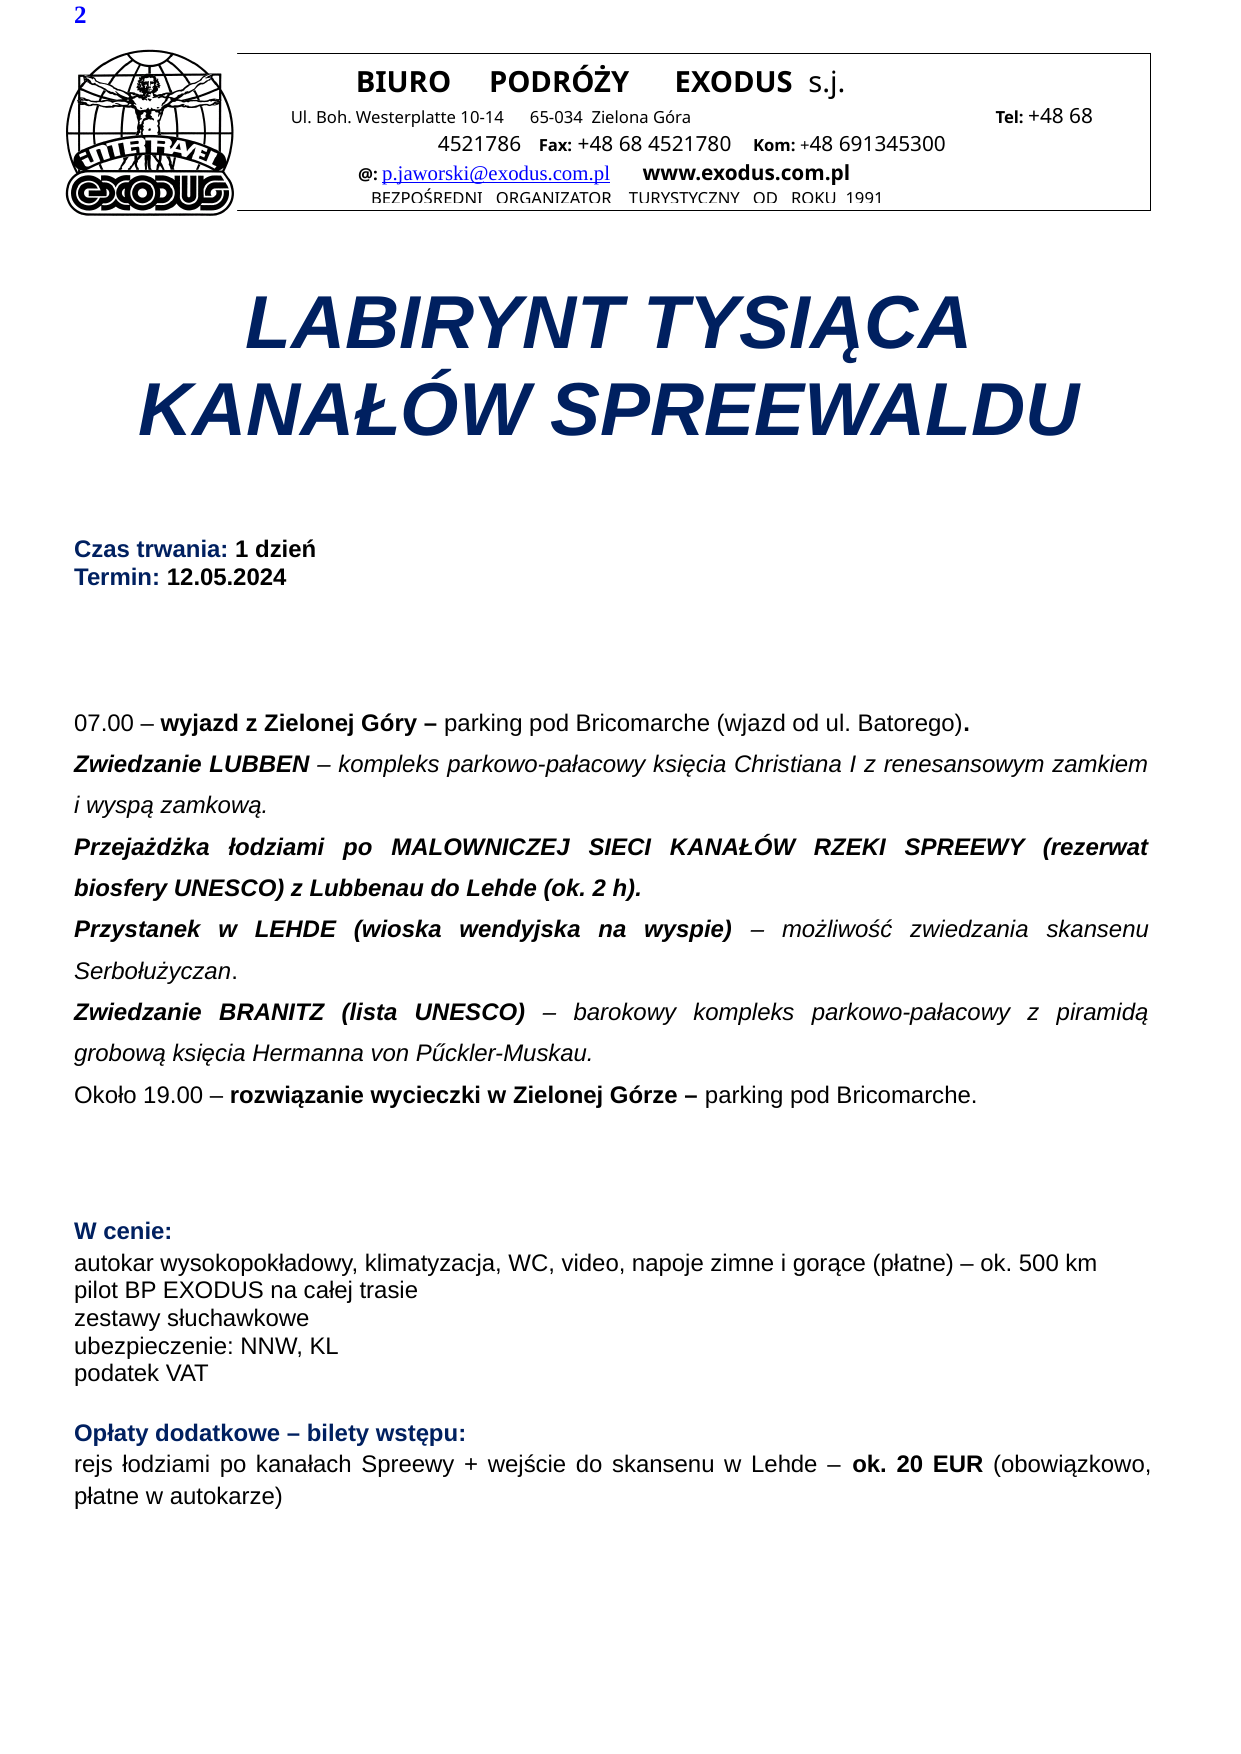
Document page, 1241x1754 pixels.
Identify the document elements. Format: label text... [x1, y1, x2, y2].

text Zwiedzanie BRANITZ (lista UNESCO) – barokowy kompleks parkowo-pałacowy z piramidą grobową księcia Hermanna von Pűckler-Muskau. [74, 998, 1152, 1067]
text zestawy słuchawkowe [74, 1304, 1152, 1332]
text rejs łodziami po kanałach Spreewy + wejście do skansenu w Lehde – ok. 20 EUR (obowiązkowo, płatne w autokarze) [74, 1450, 1152, 1509]
subtitle ubezpieczenie: NNW, KL [74, 1332, 1152, 1359]
subtitle Czas trwania: 1 dzień [74, 535, 1152, 562]
text Ul. Boh. Westerplatte 10-14 65-034 Zielona Góra Tel: +48 68 4521786 Fax: +48 68 4521780 Kom: +48 691345300 [249, 101, 1134, 158]
text @: p.jaworski@exodus.com.pl www.exodus.com.pl [249, 158, 1134, 186]
subtitle autokar wysokopokładowy, klimatyzacja, WC, video, napoje zimne i gorące (płatne) – ok. 500 km [74, 1249, 1152, 1276]
subtitle Termin: 12.05.2024 [74, 562, 1152, 590]
subtitle pilot BP EXODUS na całej trasie [74, 1276, 1152, 1304]
text Przystanek w LEHDE (wioska wendyjska na wyspie) – możliwość zwiedzania skansenu Serbołużyczan. [74, 915, 1152, 984]
text W cenie: [74, 1217, 1152, 1245]
text 2 [74, 0, 1152, 29]
text BEZPOŚREDNI ORGANIZATOR TURYSTYCZNY OD ROKU 1991 [249, 186, 1134, 202]
text BIURO PODRÓŻY EXODUS s.j. [249, 61, 1134, 101]
text Około 19.00 – rozwiązanie wycieczki w Zielonej Górze – parking pod Bricomarche. [74, 1081, 1152, 1108]
text Przejażdżka łodziami po MALOWNICZEJ SIECI KANAŁÓW RZEKI SPREEWY (rezerwat biosfery UNESCO) z Lubbenau do Lehde (ok. 2 h). [74, 833, 1152, 902]
text 07.00 – wyjazd z Zielonej Góry – parking pod Bricomarche (wjazd od ul. Batorego). [74, 708, 1152, 736]
text Opłaty dodatkowe – bilety wstępu: [74, 1418, 1152, 1446]
text Zwiedzanie LUBBEN – kompleks parkowo-pałacowy księcia Christiana I z renesansowym zamkiem i wyspą zamkową. [74, 750, 1152, 819]
text [238, 54, 1150, 210]
subtitle podatek VAT [74, 1359, 1152, 1387]
text LABIRYNT TYSIĄCA KANAŁÓW SPREEWALDU [74, 278, 1152, 451]
